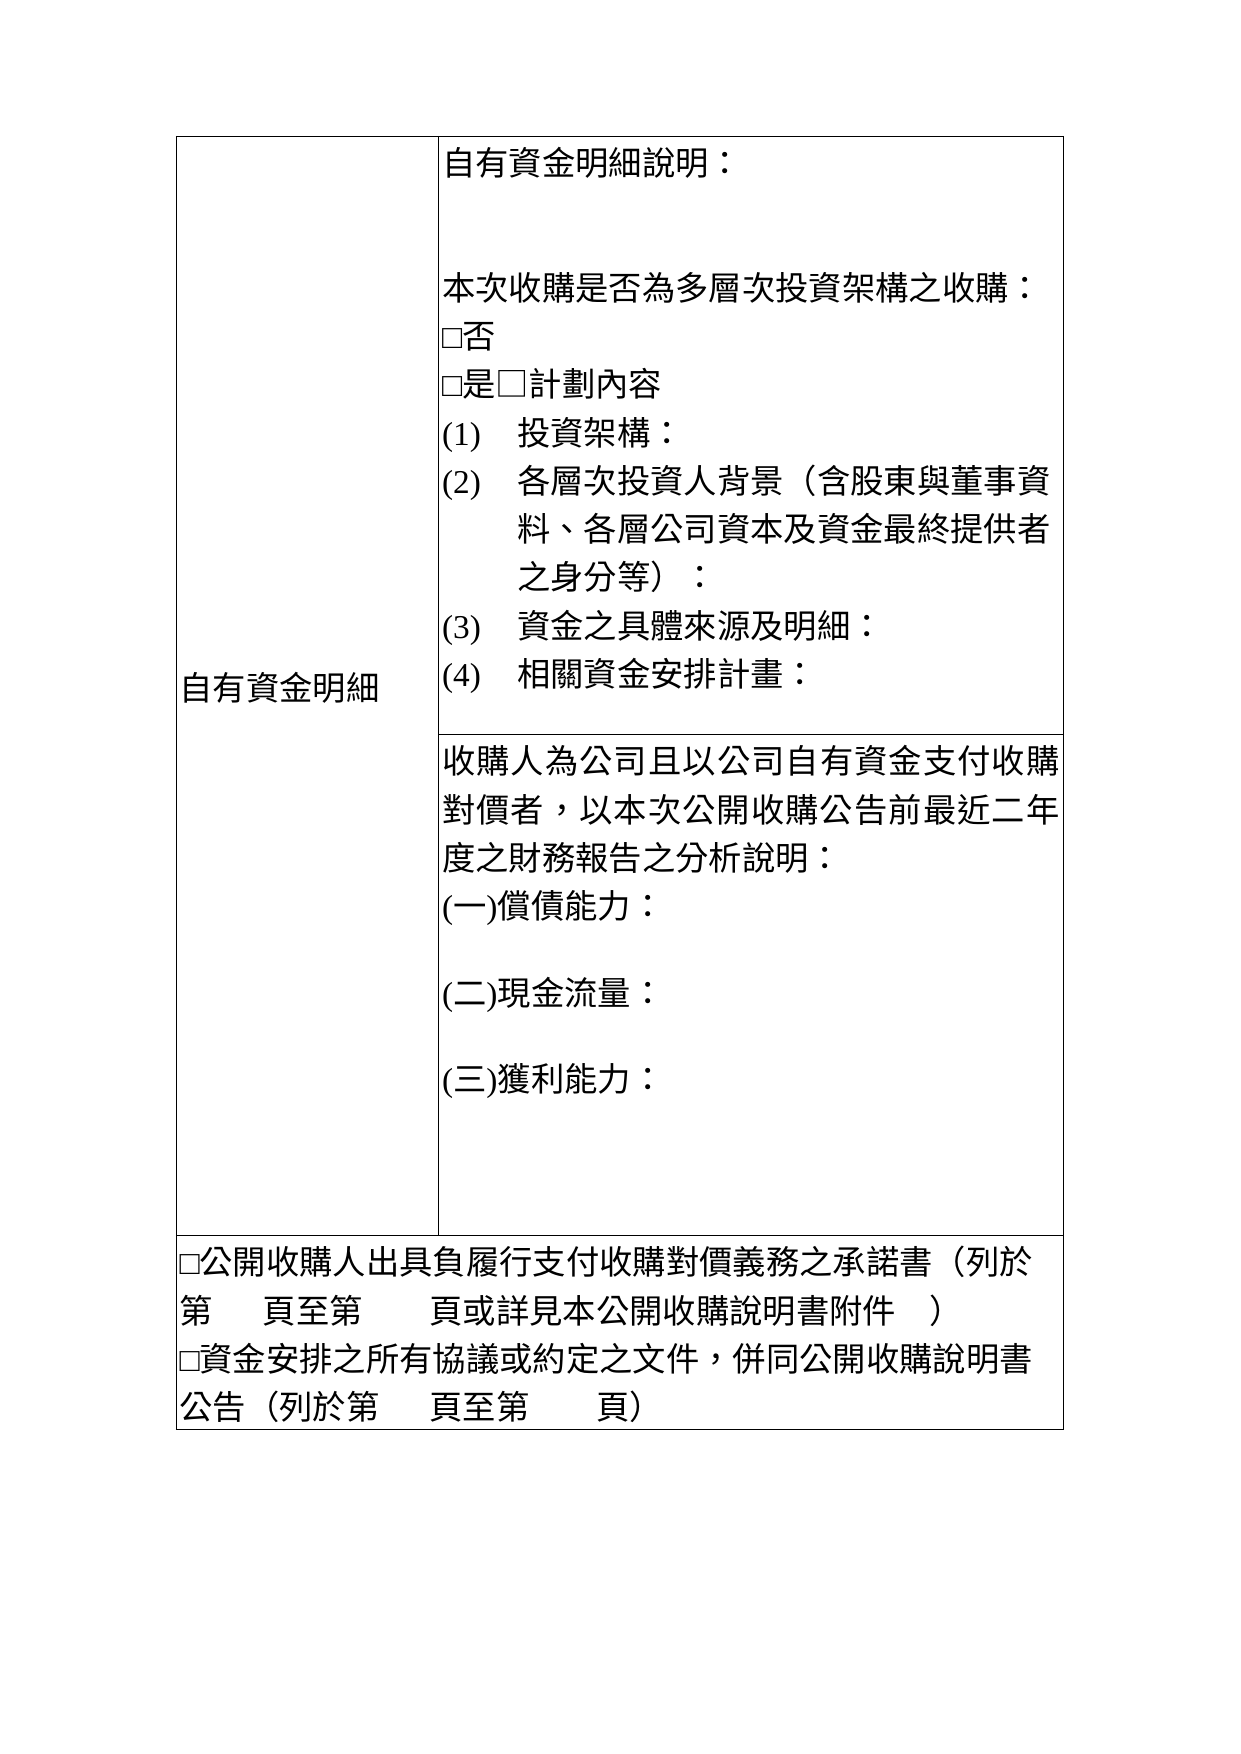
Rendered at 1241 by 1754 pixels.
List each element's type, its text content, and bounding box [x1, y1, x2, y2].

table_cell □公開收購人出具負履行支付收購對價義務之承諾書（列於第 頁至第 頁或詳見本公開收購說明書附件 ） □資金安排之所有協議或約定之文件，併同公開收購說明書公告（列於第 頁至第 頁） [177, 1236, 1063, 1429]
table_cell 收購人為公司且以公司自有資金支付收購對價者，以本次公開收購公告前最近二年度之財務報告之分析說明： (一)償債能力： (二)現金流量： (三)獲利能力： [439, 735, 1063, 1235]
table_header 自有資金明細說明： 本次收購是否為多層次投資架構之收購： □否 □是□計劃內容 投資架構： 各層次投資人背景（含股東與董事資料、各層公司資本及資金最終提供者之身分等）： 資金之具體來源及明細： 相關資金安排計畫： [439, 137, 1063, 734]
table_header 自有資金明細 [177, 137, 438, 1235]
